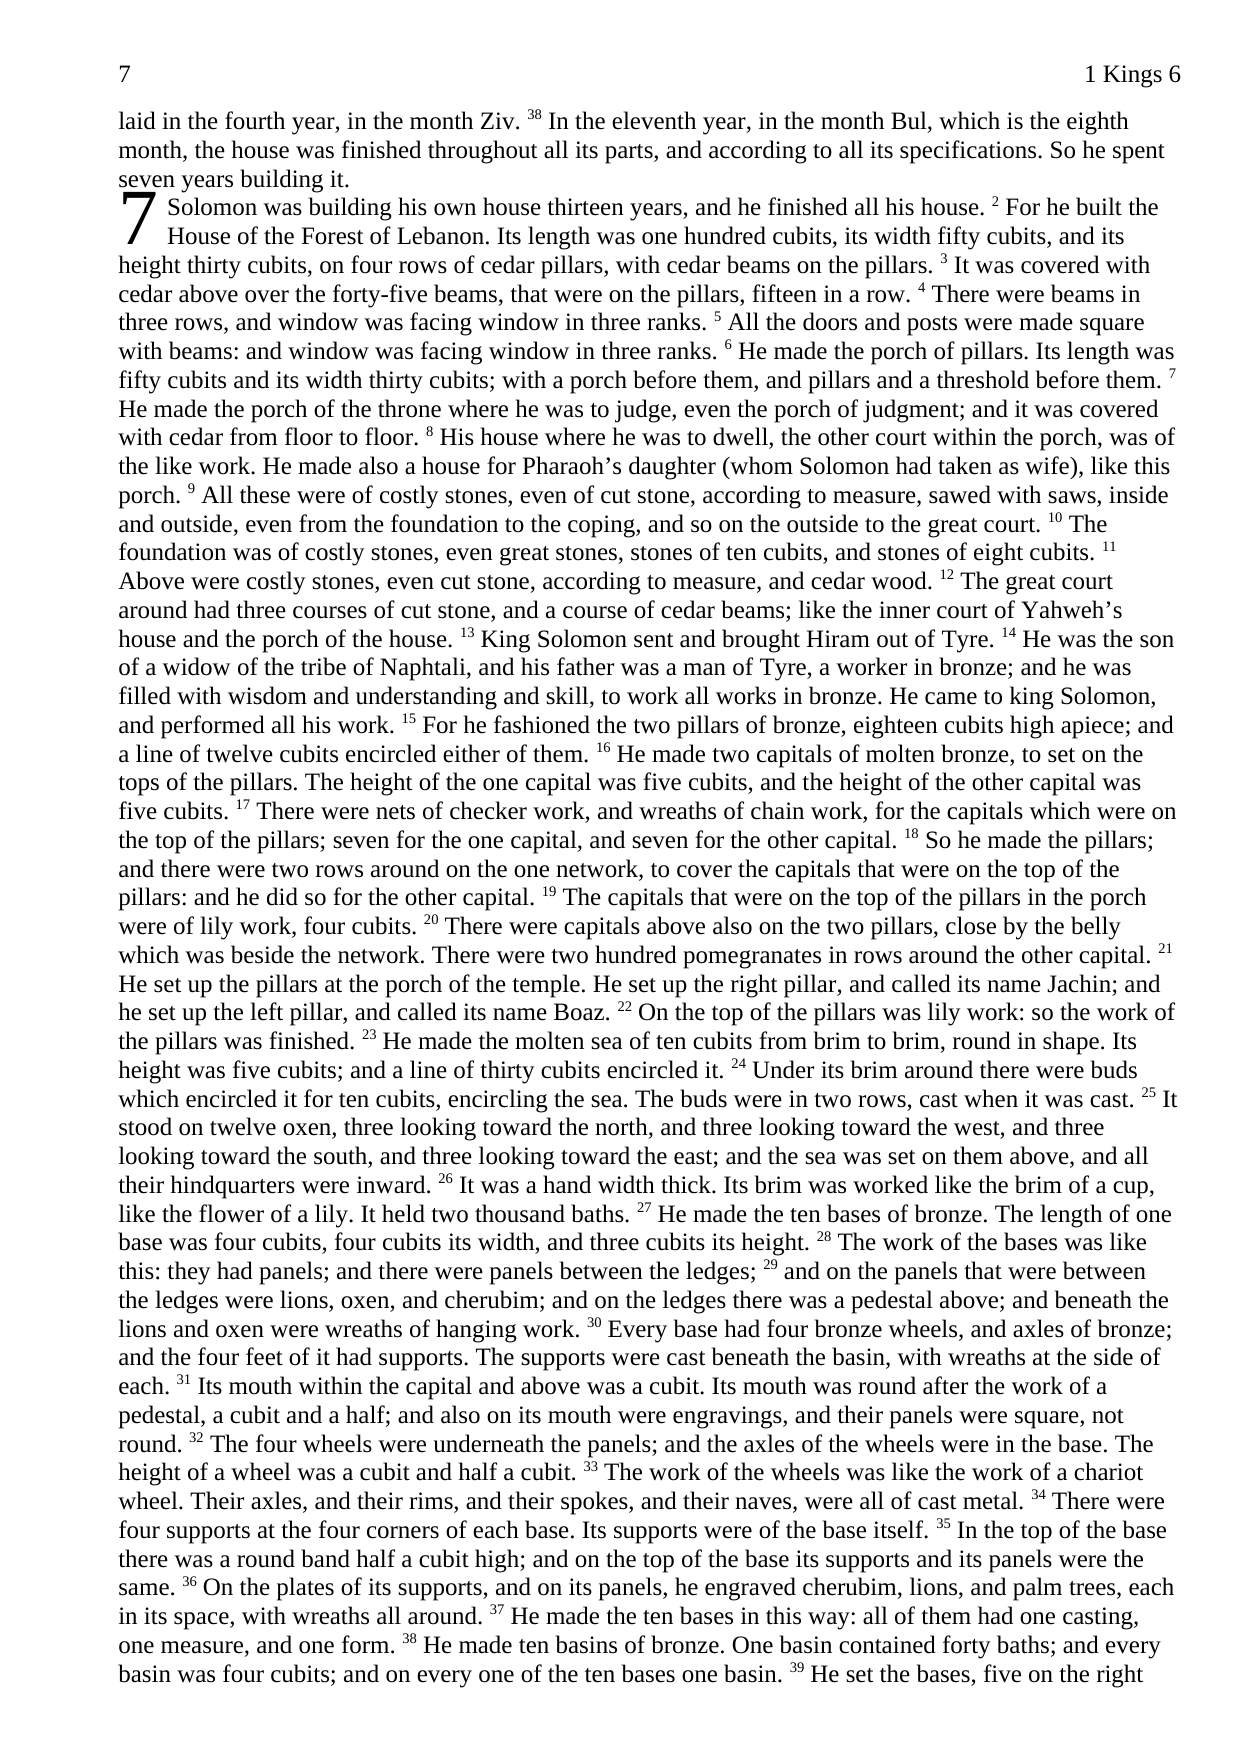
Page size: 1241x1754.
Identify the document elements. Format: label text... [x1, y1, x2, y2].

text laid in the fourth year, in the month Ziv. 38 In the eleventh year, in the month Bul, which is the eighth month, the house was finished throughout all its parts, and according to all its specifications. So he spent seven years building it. [118, 106, 1181, 192]
text 7Solomon was building his own house thirteen years, and he finished all his house. 2 For he built the House of the Forest of Lebanon. Its length was one hundred cubits, its width fifty cubits, and its height thirty cubits, on four rows of cedar pillars, with cedar beams on the pillars. 3 It was covered with cedar above over the forty-five beams, that were on the pillars, fifteen in a row. 4 There were beams in three rows, and window was facing window in three ranks. 5 All the doors and posts were made square with beams: and window was facing window in three ranks. 6 He made the porch of pillars. Its length was fifty cubits and its width thirty cubits; with a porch before them, and pillars and a threshold before them. 7 He made the porch of the throne where he was to judge, even the porch of judgment; and it was covered with cedar from floor to floor. 8 His house where he was to dwell, the other court within the porch, was of the like work. He made also a house for Pharaoh’s daughter (whom Solomon had taken as wife), like this porch. 9 All these were of costly stones, even of cut stone, according to measure, sawed with saws, inside and outside, even from the foundation to the coping, and so on the outside to the great court. 10 The foundation was of costly stones, even great stones, stones of ten cubits, and stones of eight cubits. 11 Above were costly stones, even cut stone, according to measure, and cedar wood. 12 The great court around had three courses of cut stone, and a course of cedar beams; like the inner court of Yahweh’s house and the porch of the house. 13 King Solomon sent and brought Hiram out of Tyre. 14 He was the son of a widow of the tribe of Naphtali, and his father was a man of Tyre, a worker in bronze; and he was filled with wisdom and understanding and skill, to work all works in bronze. He came to king Solomon, and performed all his work. 15 For he fashioned the two pillars of bronze, eighteen cubits high apiece; and a line of twelve cubits encircled either of them. 16 He made two capitals of molten bronze, to set on the tops of the pillars. The height of the one capital was five cubits, and the height of the other capital was five cubits. 17 There were nets of checker work, and wreaths of chain work, for the capitals which were on the top of the pillars; seven for the one capital, and seven for the other capital. 18 So he made the pillars; and there were two rows around on the one network, to cover the capitals that were on the top of the pillars: and he did so for the other capital. 19 The capitals that were on the top of the pillars in the porch were of lily work, four cubits. 20 There were capitals above also on the two pillars, close by the belly which was beside the network. There were two hundred pomegranates in rows around the other capital. 21 He set up the pillars at the porch of the temple. He set up the right pillar, and called its name Jachin; and he set up the left pillar, and called its name Boaz. 22 On the top of the pillars was lily work: so the work of the pillars was finished. 23 He made the molten sea of ten cubits from brim to brim, round in shape. Its height was five cubits; and a line of thirty cubits encircled it. 24 Under its brim around there were buds which encircled it for ten cubits, encircling the sea. The buds were in two rows, cast when it was cast. 25 It stood on twelve oxen, three looking toward the north, and three looking toward the west, and three looking toward the south, and three looking toward the east; and the sea was set on them above, and all their hindquarters were inward. 26 It was a hand width thick. Its brim was worked like the brim of a cup, like the flower of a lily. It held two thousand baths. 27 He made the ten bases of bronze. The length of one base was four cubits, four cubits its width, and three cubits its height. 28 The work of the bases was like this: they had panels; and there were panels between the ledges; 29 and on the panels that were between the ledges were lions, oxen, and cherubim; and on the ledges there was a pedestal above; and beneath the lions and oxen were wreaths of hanging work. 30 Every base had four bronze wheels, and axles of bronze; and the four feet of it had supports. The supports were cast beneath the basin, with wreaths at the side of each. 31 Its mouth within the capital and above was a cubit. Its mouth was round after the work of a pedestal, a cubit and a half; and also on its mouth were engravings, and their panels were square, not round. 32 The four wheels were underneath the panels; and the axles of the wheels were in the base. The height of a wheel was a cubit and half a cubit. 33 The work of the wheels was like the work of a chariot wheel. Their axles, and their rims, and their spokes, and their naves, were all of cast metal. 34 There were four supports at the four corners of each base. Its supports were of the base itself. 35 In the top of the base there was a round band half a cubit high; and on the top of the base its supports and its panels were the same. 36 On the plates of its supports, and on its panels, he engraved cherubim, lions, and palm trees, each in its space, with wreaths all around. 37 He made the ten bases in this way: all of them had one casting, one measure, and one form. 38 He made ten basins of bronze. One basin contained forty baths; and every basin was four cubits; and on every one of the ten bases one basin. 39 He set the bases, five on the right [118, 192, 1181, 1687]
